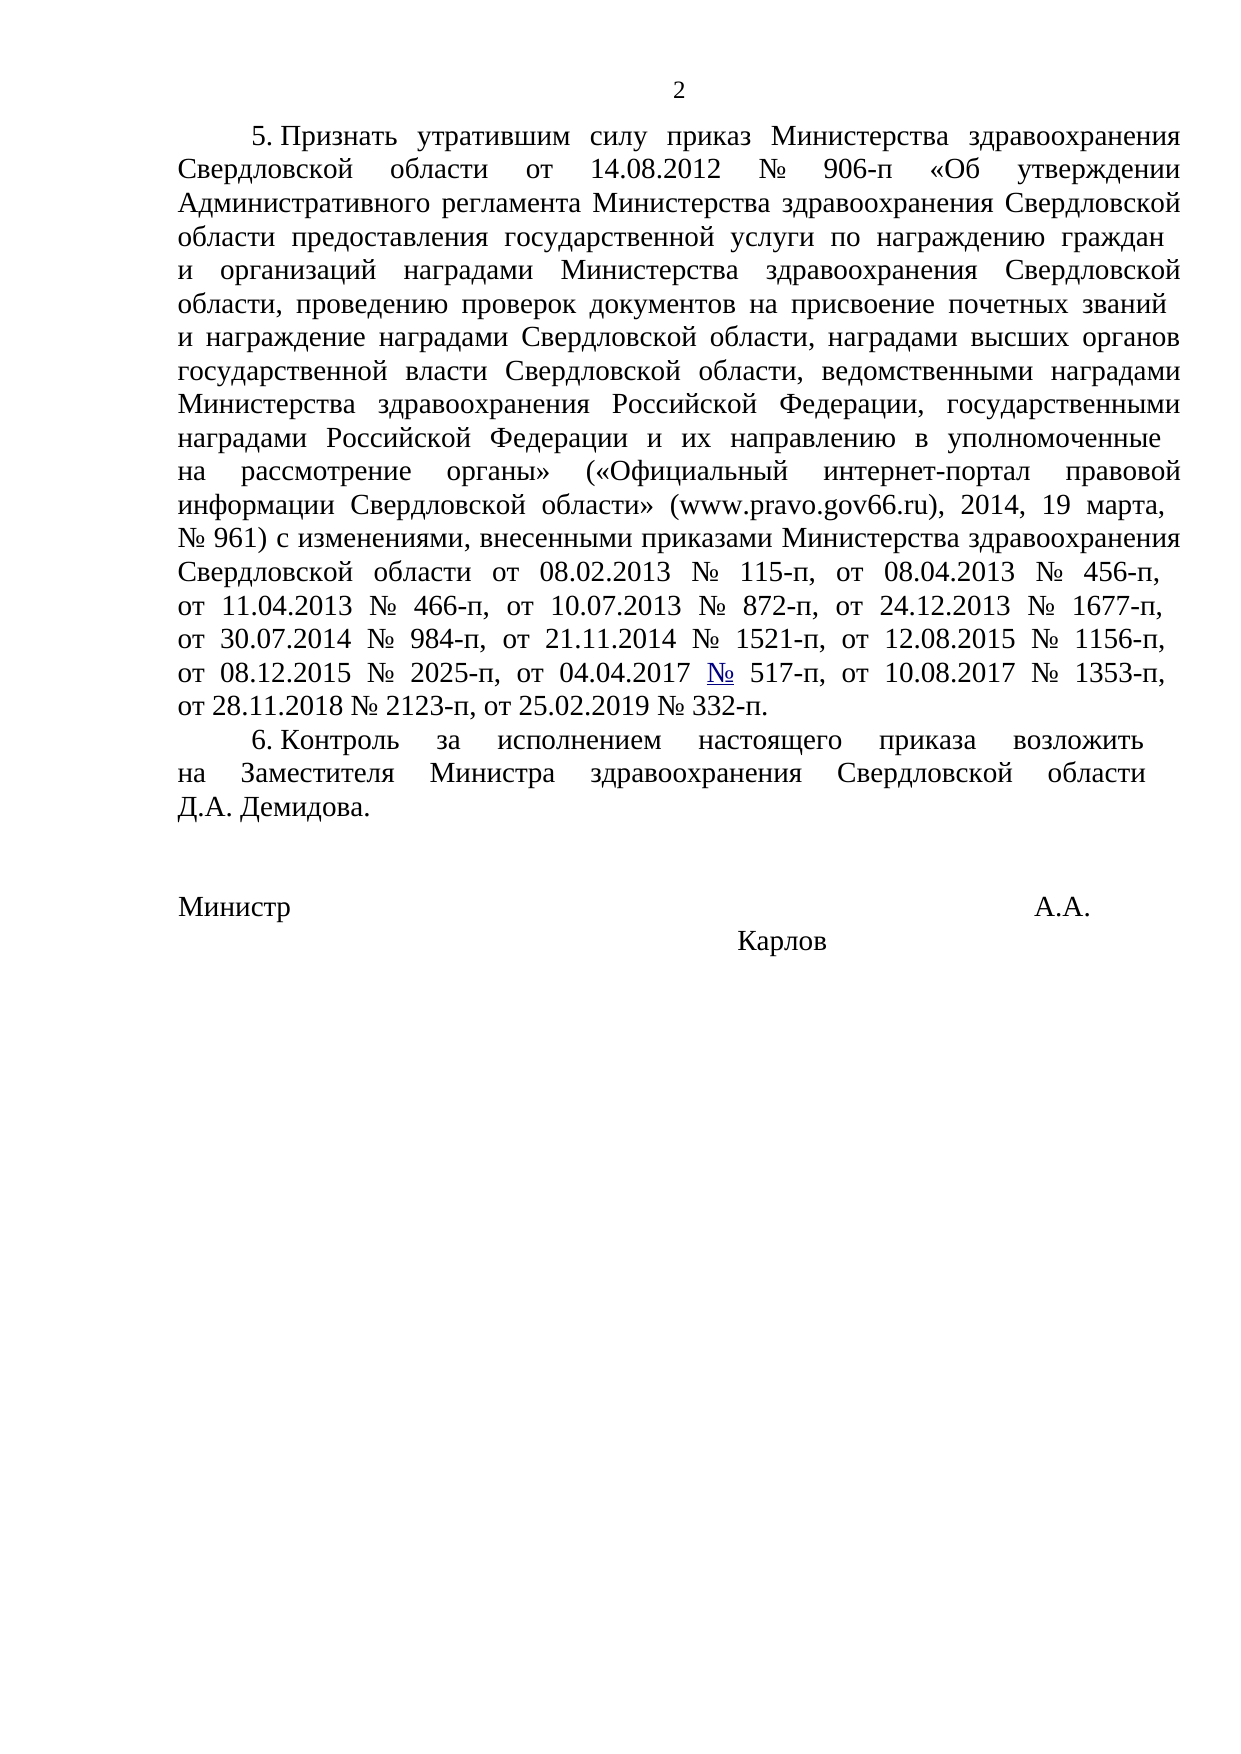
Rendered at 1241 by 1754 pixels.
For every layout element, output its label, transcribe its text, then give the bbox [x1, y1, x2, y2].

table_header Министр [162, 890, 693, 958]
table_header А.А. Карлов [693, 890, 1197, 958]
text 6. Контроль за исполнением настоящего приказа возложить на Заместителя Министра здравоохранения Свердловской области Д.А. Демидова. [177, 722, 1181, 822]
text 5. Признать утратившим силу приказ Министерства здравоохранения Свердловской области от 14.08.2012 № 906-п «Об утверждении Административного регламента Министерства здравоохранения Свердловской области предоставления государственной услуги по награждению граждан и организаций наградами Министерства здравоохранения Свердловской области, проведению проверок документов на присвоение почетных званий и награждение наградами Свердловской области, наградами высших органов государственной власти Свердловской области, ведомственными наградами Министерства здравоохранения Российской Федерации, государственными наградами Российской Федерации и их направлению в уполномоченные на рассмотрение органы» («Официальный интернет-портал правовой информации Свердловской области» (www.pravo.gov66.ru), 2014, 19 марта, № 961) с изменениями, внесенными приказами Министерства здравоохранения Свердловской области от 08.02.2013 № 115-п, от 08.04.2013 № 456-п, от 11.04.2013 № 466-п, от 10.07.2013 № 872-п, от 24.12.2013 № 1677-п, от 30.07.2014 № 984-п, от 21.11.2014 № 1521-п, от 12.08.2015 № 1156-п, от 08.12.2015 № 2025-п, от 04.04.2017 № 517-п, от 10.08.2017 № 1353-п, от 28.11.2018 № 2123-п, от 25.02.2019 № 332-п. [177, 118, 1181, 722]
